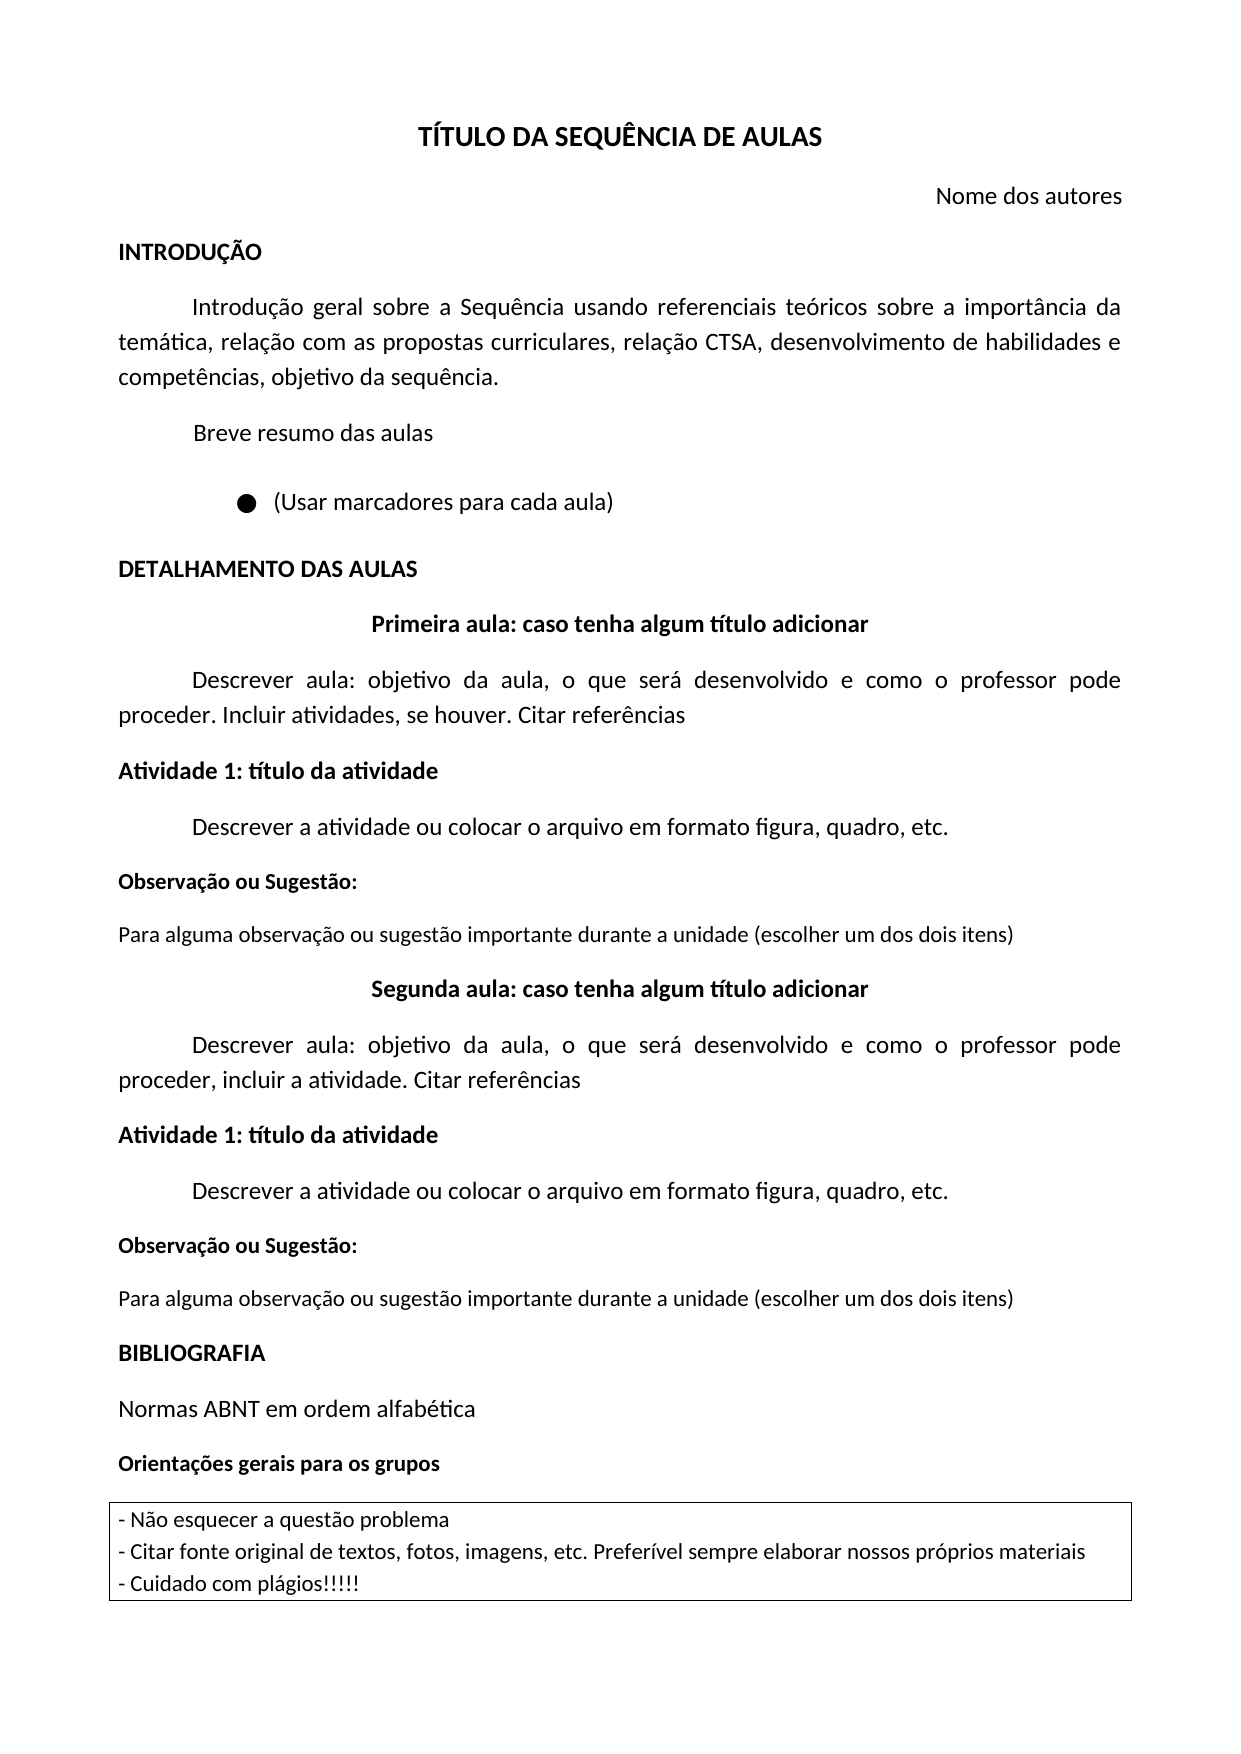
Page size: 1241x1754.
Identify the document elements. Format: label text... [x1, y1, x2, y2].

text Nome dos autores [118, 180, 1122, 210]
text BIBLIOGRAFIA [118, 1337, 1122, 1368]
text Atividade 1: título da atividade [118, 1120, 1122, 1150]
text Primeira aula: caso tenha algum título adicionar [118, 609, 1122, 639]
list (Usar marcadores para cada aula) [236, 473, 1122, 524]
text DETALHAMENTO DAS AULAS [118, 553, 1122, 583]
text Descrever aula: objetivo da aula, o que será desenvolvido e como o professor pode proceder. Incluir atividades, se houver. Citar referências [118, 664, 1122, 730]
text - Não esquecer a questão problema [110, 1503, 1131, 1533]
text Observação ou Sugestão: [118, 1231, 1122, 1259]
text Descrever a atividade ou colocar o arquivo em formato figura, quadro, etc. [118, 1176, 1122, 1206]
text Normas ABNT em ordem alfabética [118, 1393, 1122, 1424]
text Descrever a atividade ou colocar o arquivo em formato figura, quadro, etc. [118, 811, 1122, 842]
text TÍTULO DA SEQUÊNCIA DE AULAS [118, 118, 1122, 154]
text Segunda aula: caso tenha algum título adicionar [118, 973, 1122, 1003]
text Introdução geral sobre a Sequência usando referenciais teóricos sobre a importância da temática, relação com as propostas curriculares, relação CTSA, desenvolvimento de habilidades e competências, objetivo da sequência. [118, 291, 1122, 392]
text Atividade 1: título da atividade [118, 755, 1122, 786]
text Observação ou Sugestão: [118, 867, 1122, 895]
text - Citar fonte original de textos, fotos, imagens, etc. Preferível sempre elaborar nossos próprios materiais [110, 1534, 1131, 1565]
text - Cuidado com plágios!!!!! [110, 1566, 1131, 1600]
text Descrever aula: objetivo da aula, o que será desenvolvido e como o professor pode proceder, incluir a atividade. Citar referências [118, 1029, 1122, 1094]
text Orientações gerais para os grupos [118, 1449, 1122, 1477]
text INTRODUÇÃO [118, 236, 1122, 266]
text Breve resumo das aulas [118, 417, 1122, 448]
text Para alguma observação ou sugestão importante durante a unidade (escolher um dos dois itens) [118, 920, 1122, 948]
text Para alguma observação ou sugestão importante durante a unidade (escolher um dos dois itens) [118, 1284, 1122, 1312]
